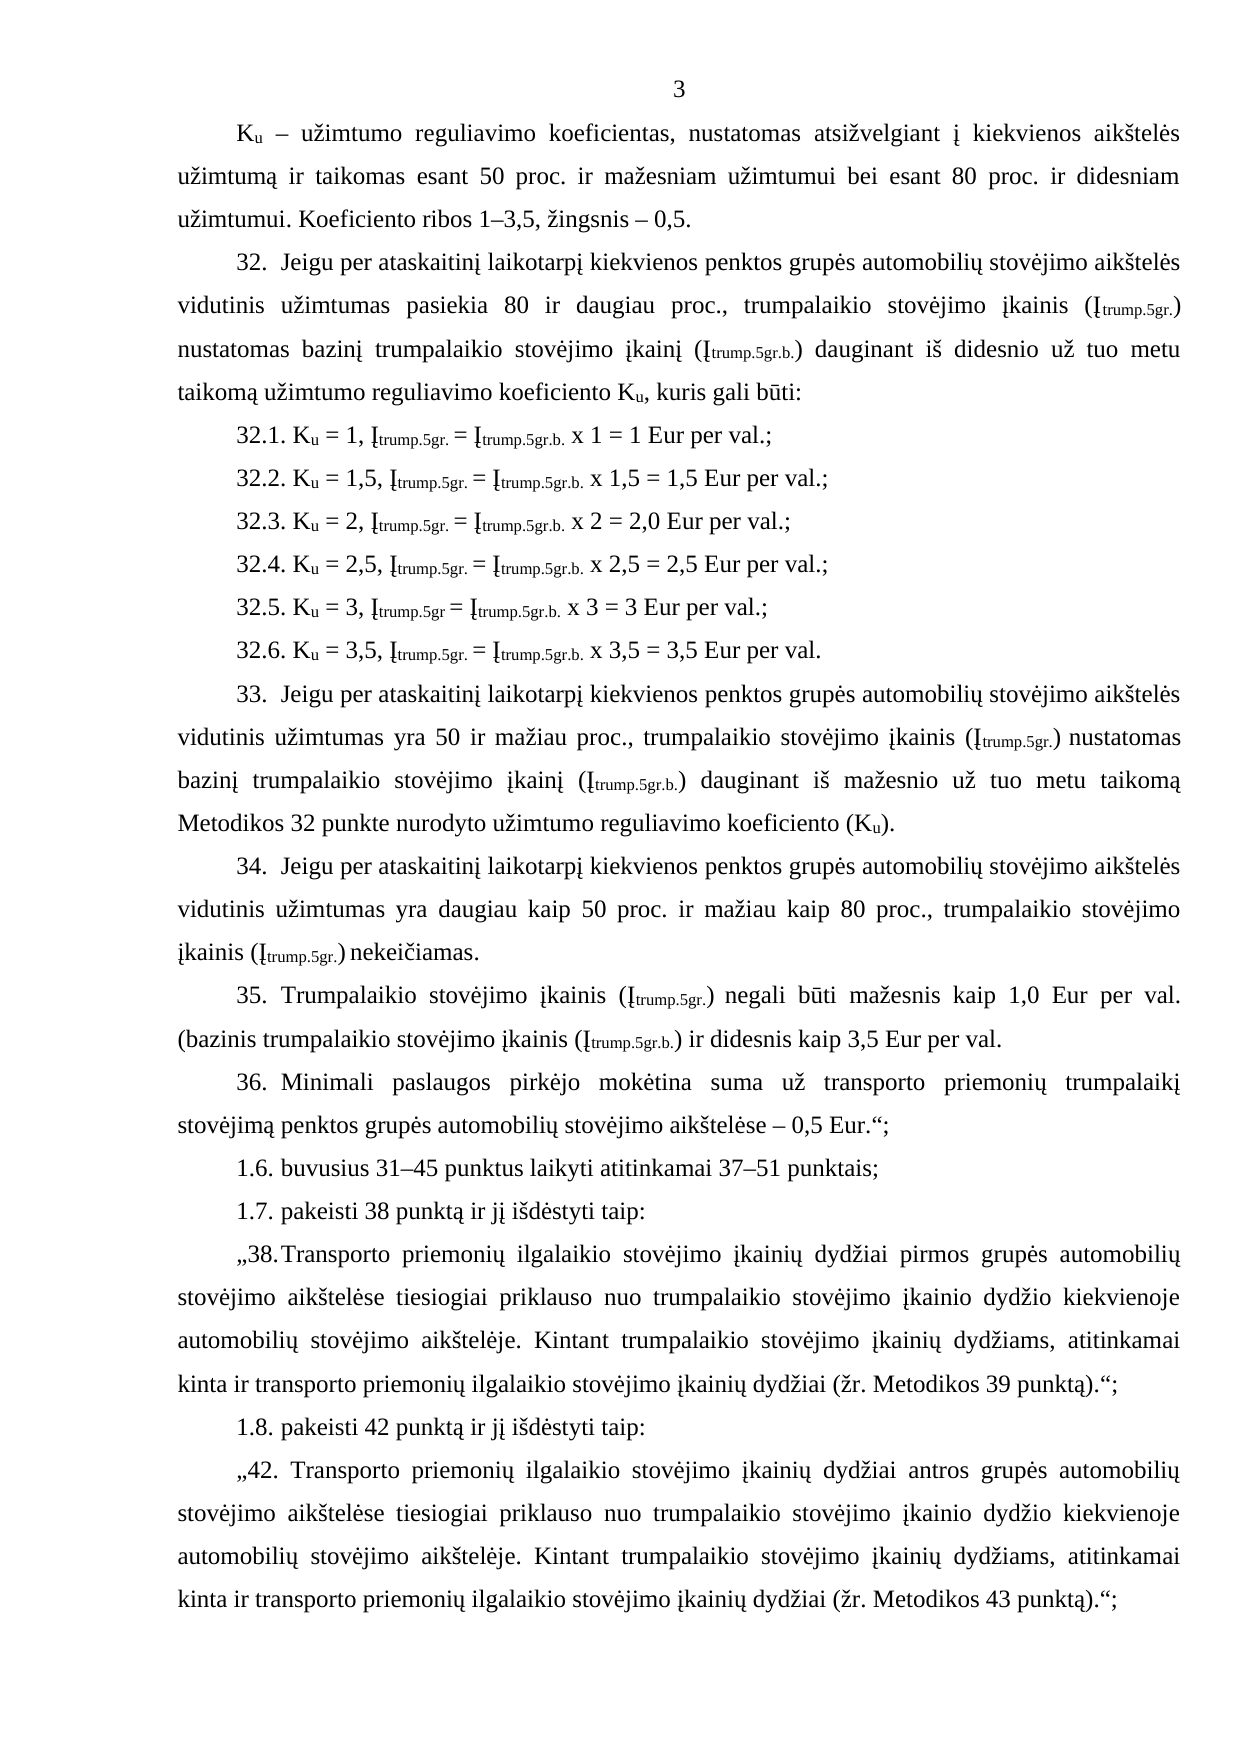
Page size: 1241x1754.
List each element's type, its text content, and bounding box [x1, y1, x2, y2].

text 33. Jeigu per ataskaitinį laikotarpį kiekvienos penktos grupės automobilių stovėjimo aikštelės vidutinis užimtumas yra 50 ir mažiau proc., trumpalaikio stovėjimo įkainis (Įtrump.5gr.) nustatomas bazinį trumpalaikio stovėjimo įkainį (Įtrump.5gr.b.) dauginant iš mažesnio už tuo metu taikomą Metodikos 32 punkte nurodyto užimtumo reguliavimo koeficiento (Ku). [177, 679, 1181, 837]
text 32.4. Ku = 2,5, Įtrump.5gr. = Įtrump.5gr.b. x 2,5 = 2,5 Eur per val.; [177, 549, 1181, 578]
text 35. Trumpalaikio stovėjimo įkainis (Įtrump.5gr.) negali būti mažesnis kaip 1,0 Eur per val. (bazinis trumpalaikio stovėjimo įkainis (Įtrump.5gr.b.) ir didesnis kaip 3,5 Eur per val. [177, 981, 1181, 1052]
text 1.8. pakeisti 42 punktą ir jį išdėstyti taip: [236, 1412, 1181, 1441]
text 32. Jeigu per ataskaitinį laikotarpį kiekvienos penktos grupės automobilių stovėjimo aikštelės vidutinis užimtumas pasiekia 80 ir daugiau proc., trumpalaikio stovėjimo įkainis (Įtrump.5gr.) nustatomas bazinį trumpalaikio stovėjimo įkainį (Įtrump.5gr.b.) dauginant iš didesnio už tuo metu taikomą užimtumo reguliavimo koeficiento Ku, kuris gali būti: [177, 247, 1181, 406]
text 1.7. pakeisti 38 punktą ir jį išdėstyti taip: [236, 1196, 1181, 1225]
text 32.5. Ku = 3, Įtrump.5gr = Įtrump.5gr.b. x 3 = 3 Eur per val.; [177, 592, 1181, 621]
text 32.3. Ku = 2, Įtrump.5gr. = Įtrump.5gr.b. x 2 = 2,0 Eur per val.; [177, 506, 1181, 535]
text „38. Transporto priemonių ilgalaikio stovėjimo įkainių dydžiai pirmos grupės automobilių stovėjimo aikštelėse tiesiogiai priklauso nuo trumpalaikio stovėjimo įkainio dydžio kiekvienoje automobilių stovėjimo aikštelėje. Kintant trumpalaikio stovėjimo įkainių dydžiams, atitinkamai kinta ir transporto priemonių ilgalaikio stovėjimo įkainių dydžiai (žr. Metodikos 39 punktą).“; [177, 1239, 1181, 1397]
text 32.1. Ku = 1, Įtrump.5gr. = Įtrump.5gr.b. x 1 = 1 Eur per val.; [177, 420, 1181, 449]
text Ku – užimtumo reguliavimo koeficientas, nustatomas atsižvelgiant į kiekvienos aikštelės užimtumą ir taikomas esant 50 proc. ir mažesniam užimtumui bei esant 80 proc. ir didesniam užimtumui. Koeficiento ribos 1–3,5, žingsnis – 0,5. [177, 118, 1181, 233]
text 32.2. Ku = 1,5, Įtrump.5gr. = Įtrump.5gr.b. x 1,5 = 1,5 Eur per val.; [177, 463, 1181, 492]
text „42. Transporto priemonių ilgalaikio stovėjimo įkainių dydžiai antros grupės automobilių stovėjimo aikštelėse tiesiogiai priklauso nuo trumpalaikio stovėjimo įkainio dydžio kiekvienoje automobilių stovėjimo aikštelėje. Kintant trumpalaikio stovėjimo įkainių dydžiams, atitinkamai kinta ir transporto priemonių ilgalaikio stovėjimo įkainių dydžiai (žr. Metodikos 43 punktą).“; [177, 1455, 1181, 1613]
text 36. Minimali paslaugos pirkėjo mokėtina suma už transporto priemonių trumpalaikį stovėjimą penktos grupės automobilių stovėjimo aikštelėse – 0,5 Eur.“; [177, 1067, 1181, 1139]
text 1.6. buvusius 31–45 punktus laikyti atitinkamai 37–51 punktais; [236, 1153, 1181, 1182]
text 32.6. Ku = 3,5, Įtrump.5gr. = Įtrump.5gr.b. x 3,5 = 3,5 Eur per val. [177, 636, 1181, 664]
text 34. Jeigu per ataskaitinį laikotarpį kiekvienos penktos grupės automobilių stovėjimo aikštelės vidutinis užimtumas yra daugiau kaip 50 proc. ir mažiau kaip 80 proc., trumpalaikio stovėjimo įkainis (Įtrump.5gr.) nekeičiamas. [177, 851, 1181, 966]
